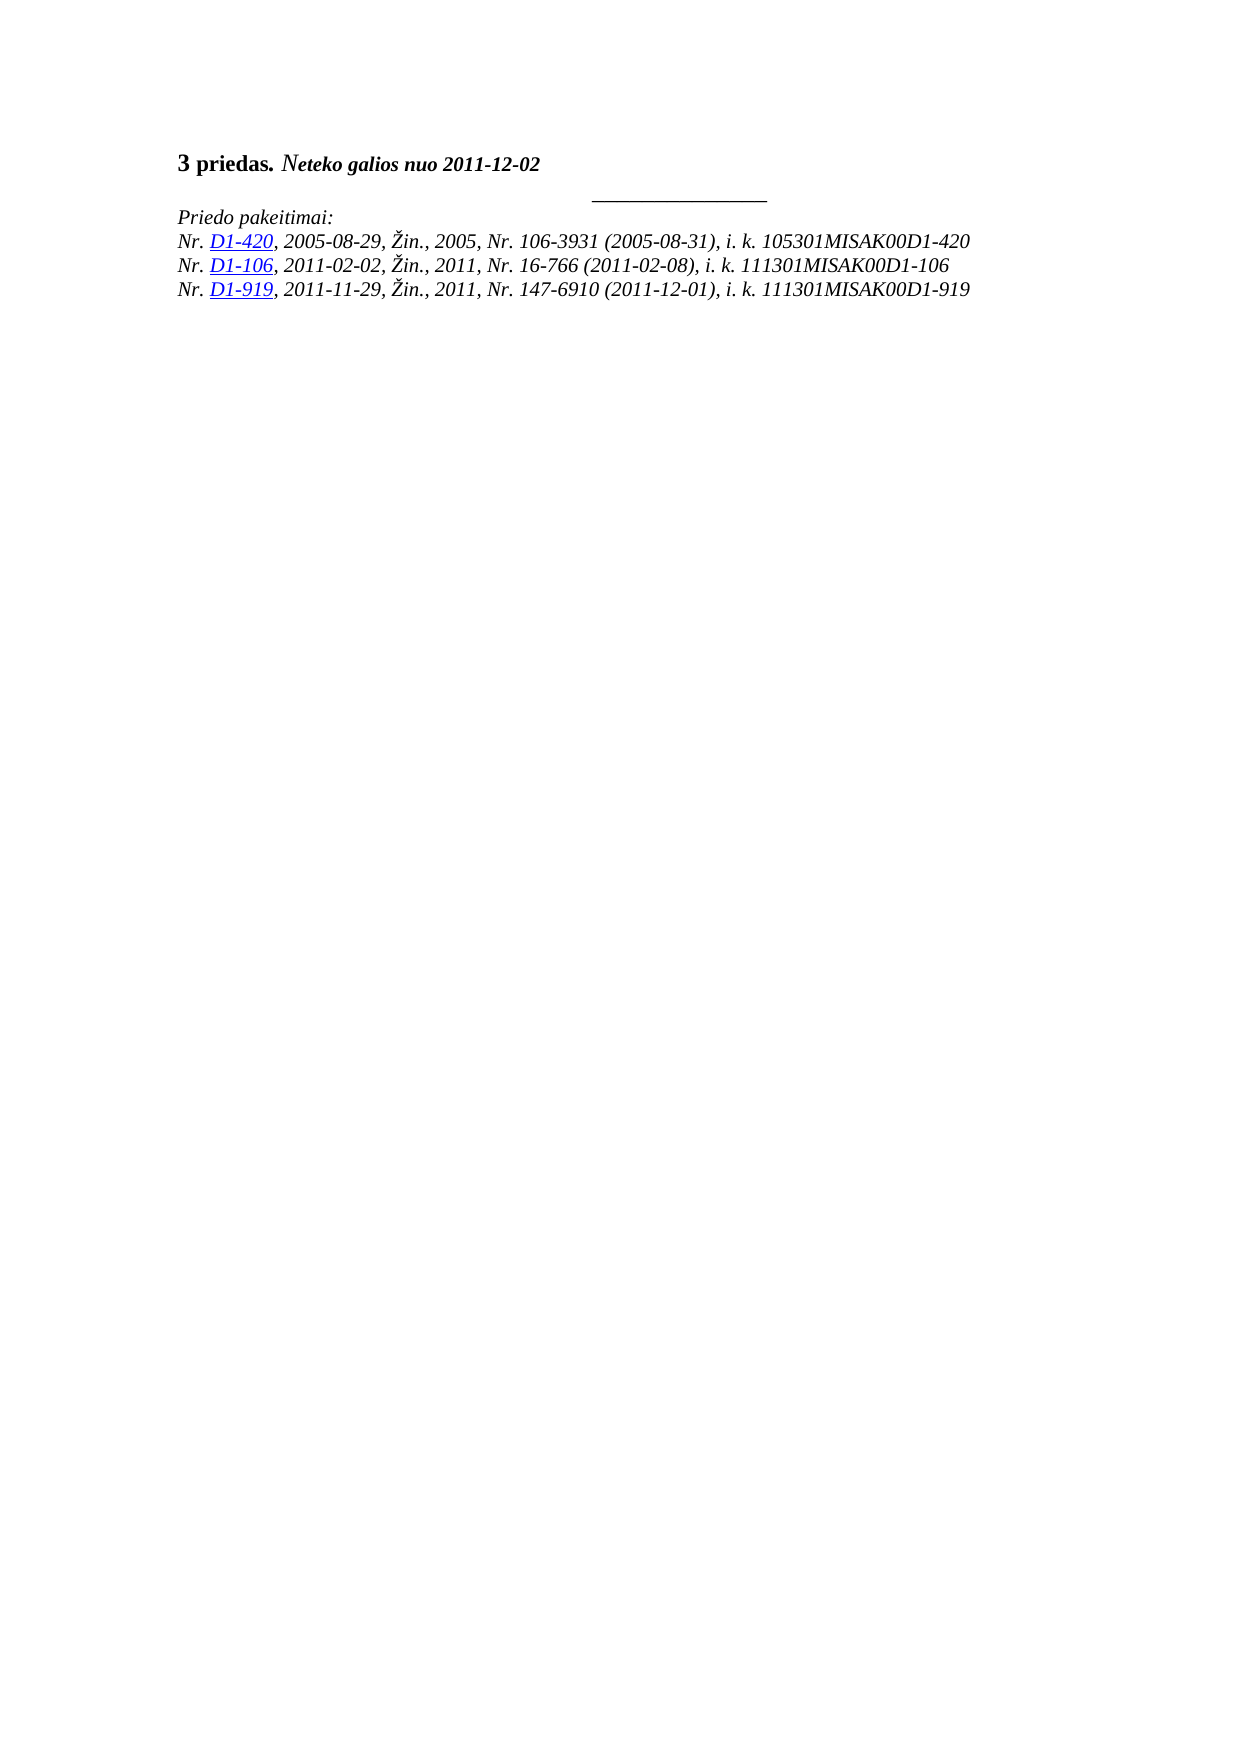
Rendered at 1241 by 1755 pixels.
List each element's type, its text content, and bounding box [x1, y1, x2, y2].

text 3 priedas. Neteko galios nuo 2011-12-02 [177, 148, 1181, 176]
text Nr. D1-420, 2005-08-29, Žin., 2005, Nr. 106-3931 (2005-08-31), i. k. 105301MISAK00D1-420 [177, 229, 1181, 253]
text Nr. D1-106, 2011-02-02, Žin., 2011, Nr. 16-766 (2011-02-08), i. k. 111301MISAK00D1-106 [177, 253, 1181, 277]
text Nr. D1-919, 2011-11-29, Žin., 2011, Nr. 147-6910 (2011-12-01), i. k. 111301MISAK00D1-919 [177, 277, 1181, 301]
text ______________ [177, 176, 1181, 205]
text Priedo pakeitimai: [177, 205, 1181, 229]
